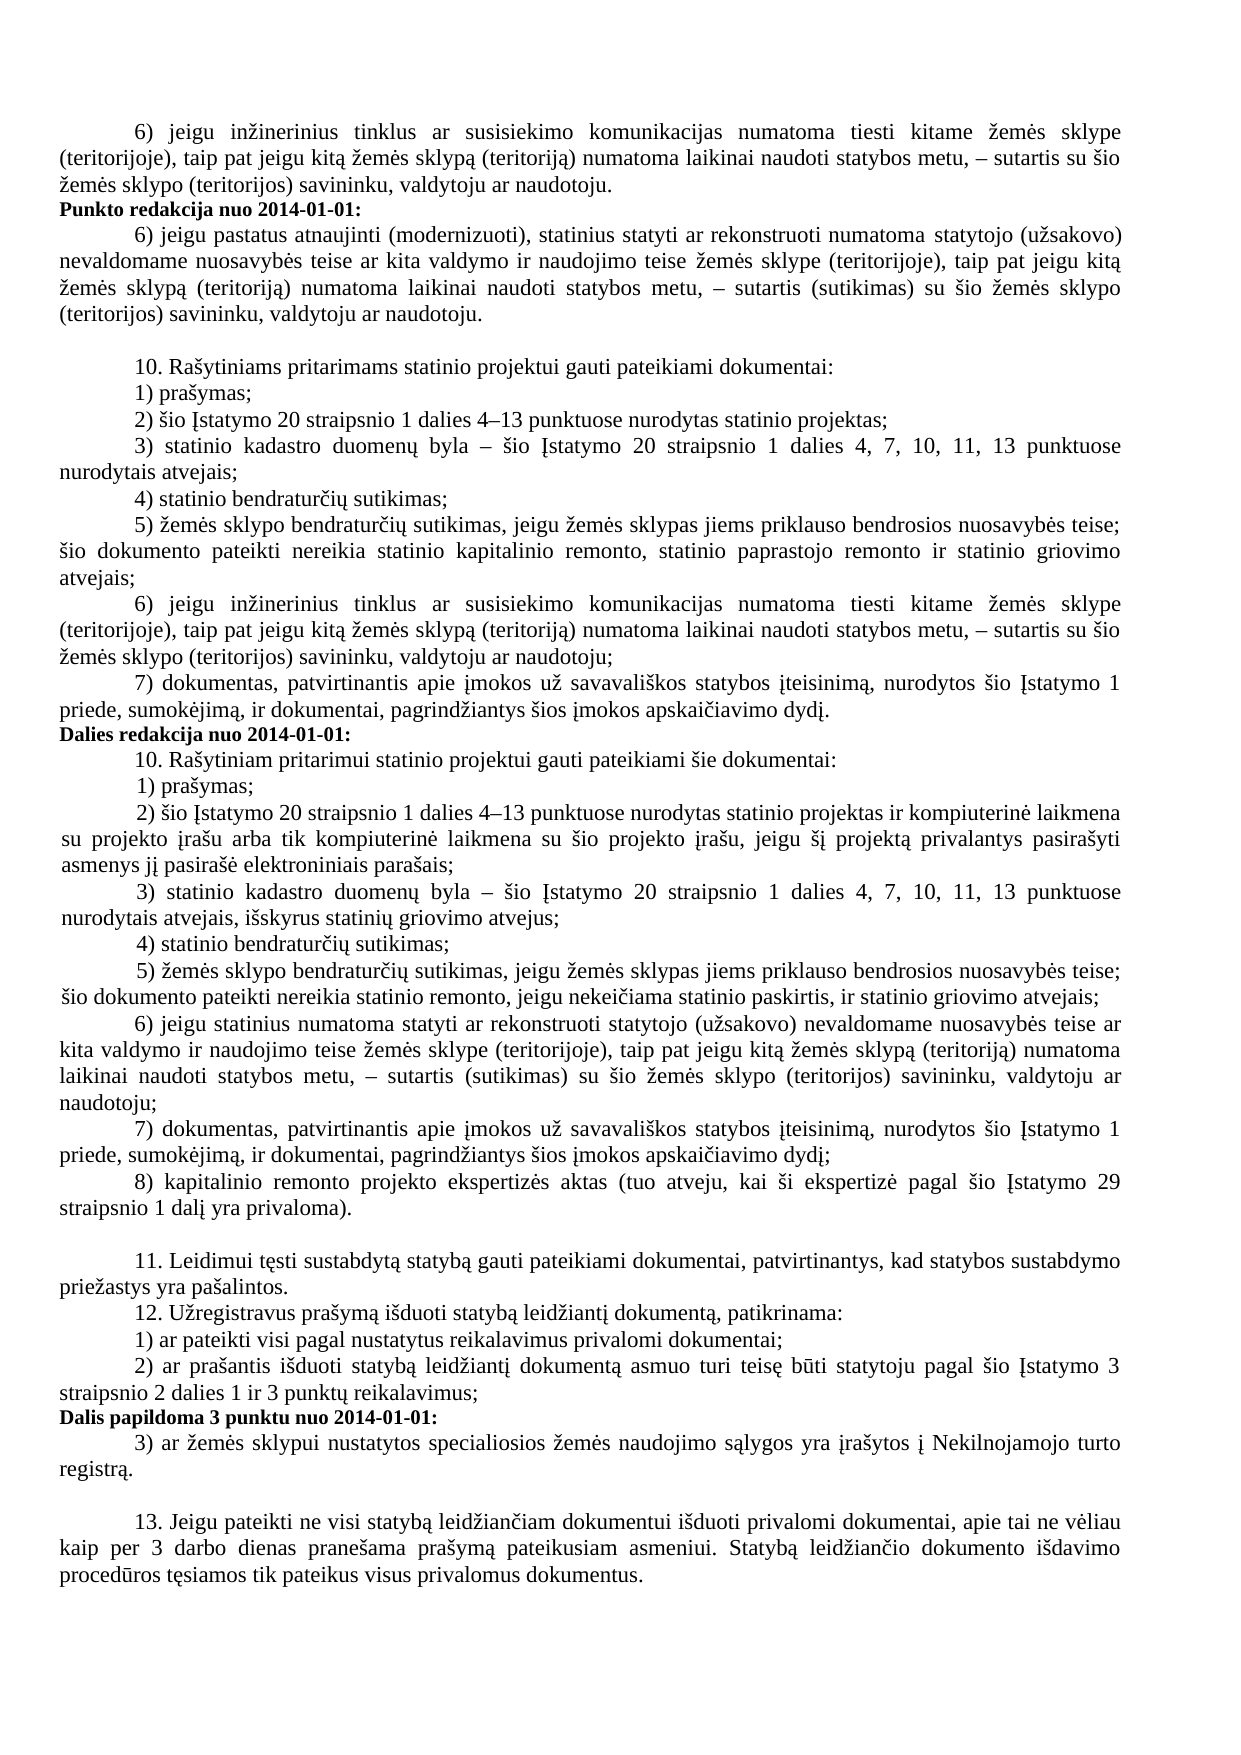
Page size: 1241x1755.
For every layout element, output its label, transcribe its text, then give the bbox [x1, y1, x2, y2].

text 5) žemės sklypo bendraturčių sutikimas, jeigu žemės sklypas jiems priklauso bendrosios nuosavybės teise; šio dokumento pateikti nereikia statinio kapitalinio remonto, statinio paprastojo remonto ir statinio griovimo atvejais; [59, 511, 1122, 590]
text 3) statinio kadastro duomenų byla – šio Įstatymo 20 straipsnio 1 dalies 4, 7, 10, 11, 13 punktuose nurodytais atvejais, išskyrus statinių griovimo atvejus; [61, 878, 1122, 931]
text 10. Rašytiniams pritarimams statinio projektui gauti pateikiami dokumentai: [59, 353, 1122, 379]
text 5) žemės sklypo bendraturčių sutikimas, jeigu žemės sklypas jiems priklauso bendrosios nuosavybės teise; šio dokumento pateikti nereikia statinio remonto, jeigu nekeičiama statinio paskirtis, ir statinio griovimo atvejais; [61, 957, 1122, 1009]
text 7) dokumentas, patvirtinantis apie įmokos už savavališkos statybos įteisinimą, nurodytos šio Įstatymo 1 priede, sumokėjimą, ir dokumentai, pagrindžiantys šios įmokos apskaičiavimo dydį. [59, 669, 1122, 722]
text 13. Jeigu pateikti ne visi statybą leidžiančiam dokumentui išduoti privalomi dokumentai, apie tai ne vėliau kaip per 3 darbo dienas pranešama prašymą pateikusiam asmeniui. Statybą leidžiančio dokumento išdavimo procedūros tęsiamos tik pateikus visus privalomus dokumentus. [59, 1508, 1122, 1587]
text Dalies redakcija nuo 2014-01-01: [59, 722, 1122, 746]
text 6) jeigu inžinerinius tinklus ar susisiekimo komunikacijas numatoma tiesti kitame žemės sklype (teritorijoje), taip pat jeigu kitą žemės sklypą (teritoriją) numatoma laikinai naudoti statybos metu, – sutartis su šio žemės sklypo (teritorijos) savininku, valdytoju ar naudotoju; [59, 590, 1122, 669]
text 12. Užregistravus prašymą išduoti statybą leidžiantį dokumentą, patikrinama: [59, 1299, 1122, 1326]
text 4) statinio bendraturčių sutikimas; [59, 485, 1122, 511]
text 3) ar žemės sklypui nustatytos specialiosios žemės naudojimo sąlygos yra įrašytos į Nekilnojamojo turto registrą. [59, 1429, 1122, 1482]
text 6) jeigu pastatus atnaujinti (modernizuoti), statinius statyti ar rekonstruoti numatoma statytojo (užsakovo) nevaldomame nuosavybės teise ar kita valdymo ir naudojimo teise žemės sklype (teritorijoje), taip pat jeigu kitą žemės sklypą (teritoriją) numatoma laikinai naudoti statybos metu, – sutartis (sutikimas) su šio žemės sklypo (teritorijos) savininku, valdytoju ar naudotoju. [59, 221, 1122, 327]
text 2) šio Įstatymo 20 straipsnio 1 dalies 4–13 punktuose nurodytas statinio projektas; [59, 406, 1122, 432]
text 6) jeigu inžinerinius tinklus ar susisiekimo komunikacijas numatoma tiesti kitame žemės sklype (teritorijoje), taip pat jeigu kitą žemės sklypą (teritoriją) numatoma laikinai naudoti statybos metu, – sutartis su šio žemės sklypo (teritorijos) savininku, valdytoju ar naudotoju. [59, 118, 1122, 197]
text 2) šio Įstatymo 20 straipsnio 1 dalies 4–13 punktuose nurodytas statinio projektas ir kompiuterinė laikmena su projekto įrašu arba tik kompiuterinė laikmena su šio projekto įrašu, jeigu šį projektą privalantys pasirašyti asmenys jį pasirašė elektroniniais parašais; [61, 799, 1122, 878]
text 1) prašymas; [61, 772, 1122, 799]
text 10. Rašytiniam pritarimui statinio projektui gauti pateikiami šie dokumentai: [59, 746, 1122, 772]
text 11. Leidimui tęsti sustabdytą statybą gauti pateikiami dokumentai, patvirtinantys, kad statybos sustabdymo priežastys yra pašalintos. [59, 1247, 1122, 1299]
text 2) ar prašantis išduoti statybą leidžiantį dokumentą asmuo turi teisę būti statytoju pagal šio Įstatymo 3 straipsnio 2 dalies 1 ir 3 punktų reikalavimus; [59, 1352, 1122, 1405]
text 7) dokumentas, patvirtinantis apie įmokos už savavališkos statybos įteisinimą, nurodytos šio Įstatymo 1 priede, sumokėjimą, ir dokumentai, pagrindžiantys šios įmokos apskaičiavimo dydį; [59, 1115, 1122, 1168]
text 6) jeigu statinius numatoma statyti ar rekonstruoti statytojo (užsakovo) nevaldomame nuosavybės teise ar kita valdymo ir naudojimo teise žemės sklype (teritorijoje), taip pat jeigu kitą žemės sklypą (teritoriją) numatoma laikinai naudoti statybos metu, – sutartis (sutikimas) su šio žemės sklypo (teritorijos) savininku, valdytoju ar naudotoju; [59, 1009, 1122, 1115]
text Punkto redakcija nuo 2014-01-01: [59, 197, 1122, 221]
text 8) kapitalinio remonto projekto ekspertizės aktas (tuo atveju, kai ši ekspertizė pagal šio Įstatymo 29 straipsnio 1 dalį yra privaloma). [59, 1168, 1122, 1220]
text 1) prašymas; [59, 379, 1122, 406]
text 4) statinio bendraturčių sutikimas; [61, 931, 1122, 957]
text 3) statinio kadastro duomenų byla – šio Įstatymo 20 straipsnio 1 dalies 4, 7, 10, 11, 13 punktuose nurodytais atvejais; [59, 432, 1122, 485]
text Dalis papildoma 3 punktu nuo 2014-01-01: [59, 1405, 1122, 1429]
text 1) ar pateikti visi pagal nustatytus reikalavimus privalomi dokumentai; [59, 1326, 1122, 1352]
